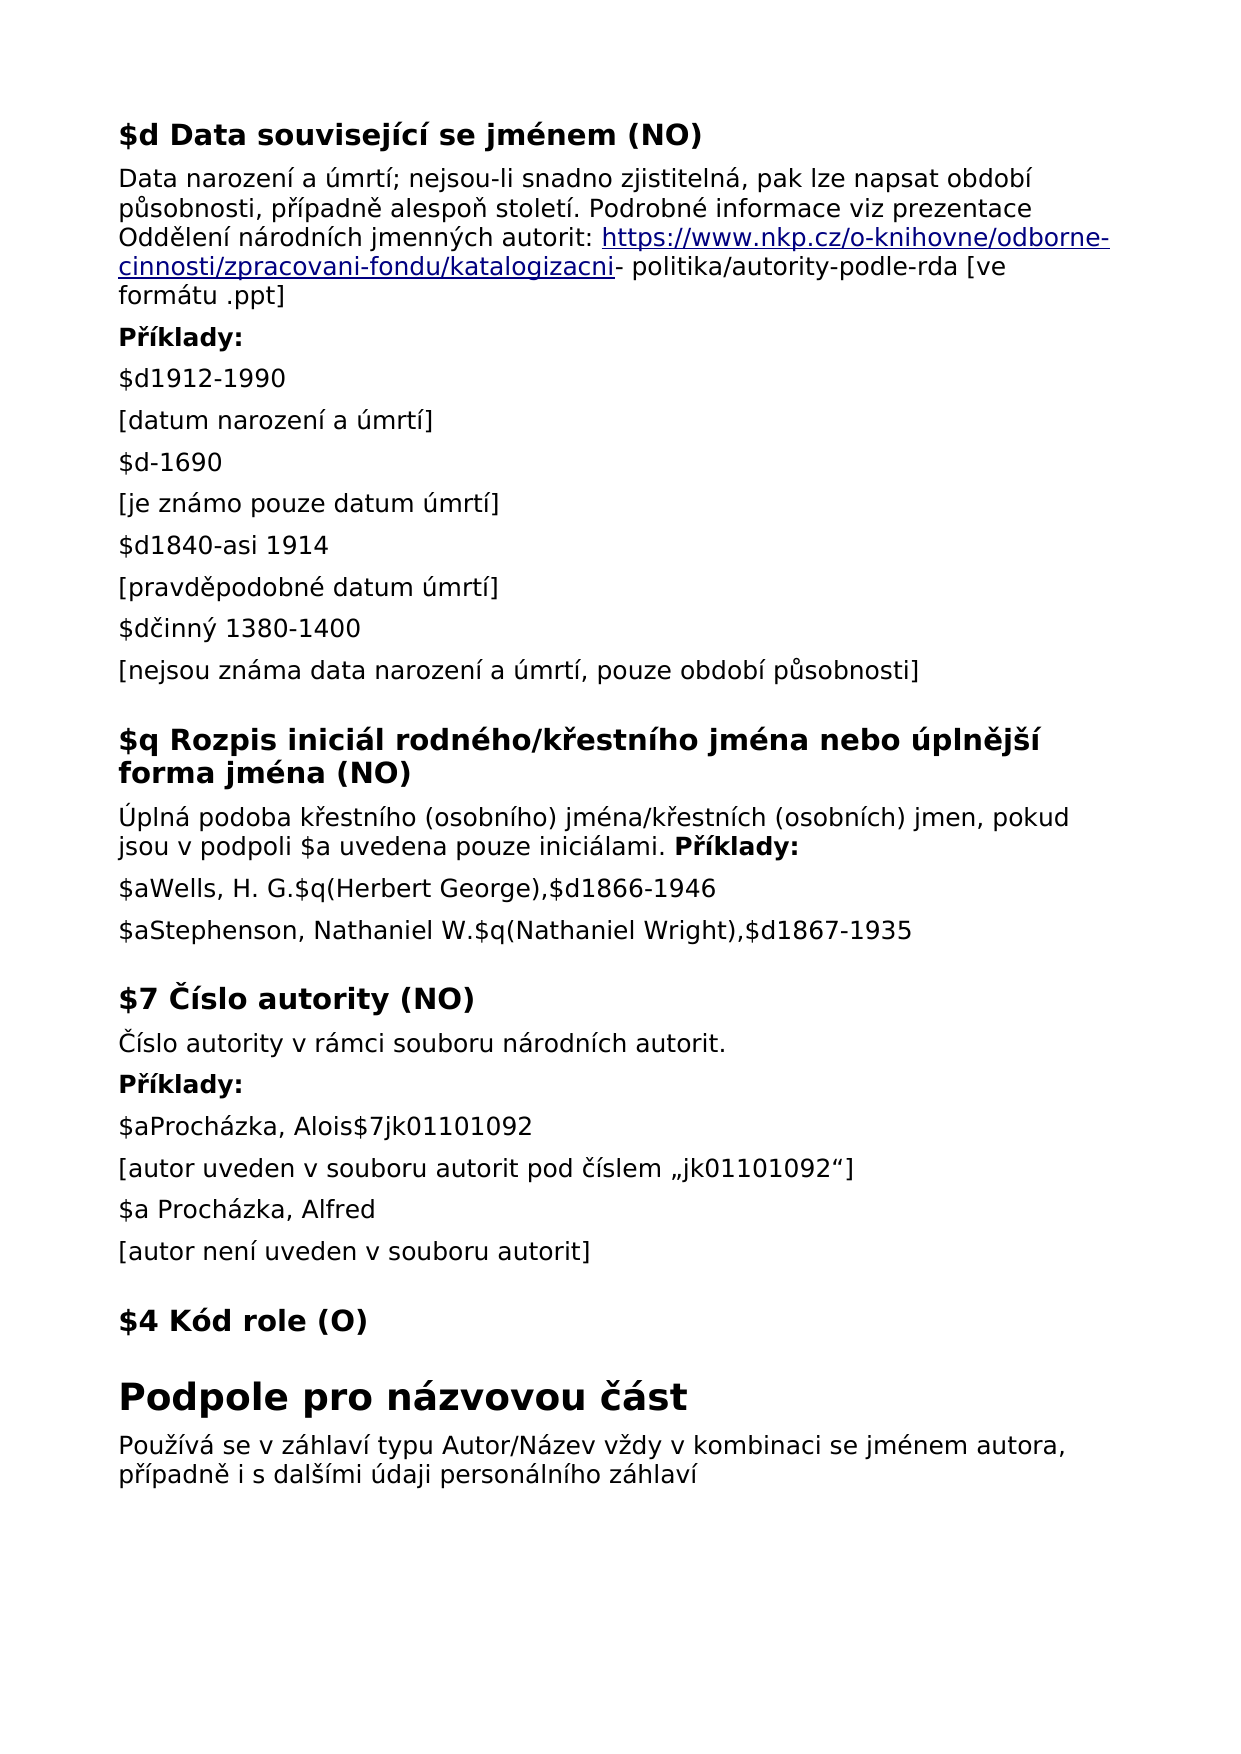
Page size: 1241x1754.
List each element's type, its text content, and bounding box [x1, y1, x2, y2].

subtitle $d Data související se jménem (NO) [118, 118, 1122, 152]
subtitle $4 Kód role (O) [118, 1304, 1122, 1338]
text [autor uveden v souboru autorit pod číslem „jk01101092“] [118, 1154, 1122, 1183]
text $d1912-1990 [118, 364, 1122, 394]
subtitle $7 Číslo autority (NO) [118, 982, 1122, 1016]
text Číslo autority v rámci souboru národních autorit. [118, 1029, 1122, 1058]
subtitle $q Rozpis iniciál rodného/křestního jména nebo úplnější forma jména (NO) [118, 723, 1122, 791]
text [datum narození a úmrtí] [118, 406, 1122, 435]
text Data narození a úmrtí; nejsou-li snadno zjistitelná, pak lze napsat období působnosti, případně alespoň století. Podrobné informace viz prezentace Oddělení národních jmenných autorit: https://www.nkp.cz/o-knihovne/odborne-cinnosti/zpracovani-fondu/katalogizacni- politika/autority-podle-rda [ve formátu .ppt] [118, 164, 1122, 310]
text $d1840-asi 1914 [118, 531, 1122, 560]
text $d-1690 [118, 448, 1122, 477]
text Používá se v záhlaví typu Autor/Název vždy v kombinaci se jménem autora, případně i s dalšími údaji personálního záhlaví [118, 1432, 1122, 1490]
text $aProcházka, Alois$7jk01101092 [118, 1112, 1122, 1141]
text $a Procházka, Alfred [118, 1196, 1122, 1225]
text Úplná podoba křestního (osobního) jména/křestních (osobních) jmen, pokud jsou v podpoli $a uvedena pouze iniciálami. Příklady: [118, 803, 1122, 862]
text [nejsou známa data narození a úmrtí, pouze období působnosti] [118, 656, 1122, 685]
text [pravděpodobné datum úmrtí] [118, 573, 1122, 602]
text $aWells, H. G.$q(Herbert George),$d1866-1946 [118, 874, 1122, 903]
text $dčinný 1380-1400 [118, 614, 1122, 644]
text [autor není uveden v souboru autorit] [118, 1237, 1122, 1266]
text Příklady: [118, 323, 1122, 352]
subtitle Podpole pro názvovou část [118, 1375, 1122, 1419]
text [je známo pouze datum úmrtí] [118, 489, 1122, 519]
text Příklady: [118, 1071, 1122, 1100]
text $aStephenson, Nathaniel W.$q(Nathaniel Wright),$d1867-1935 [118, 916, 1122, 945]
